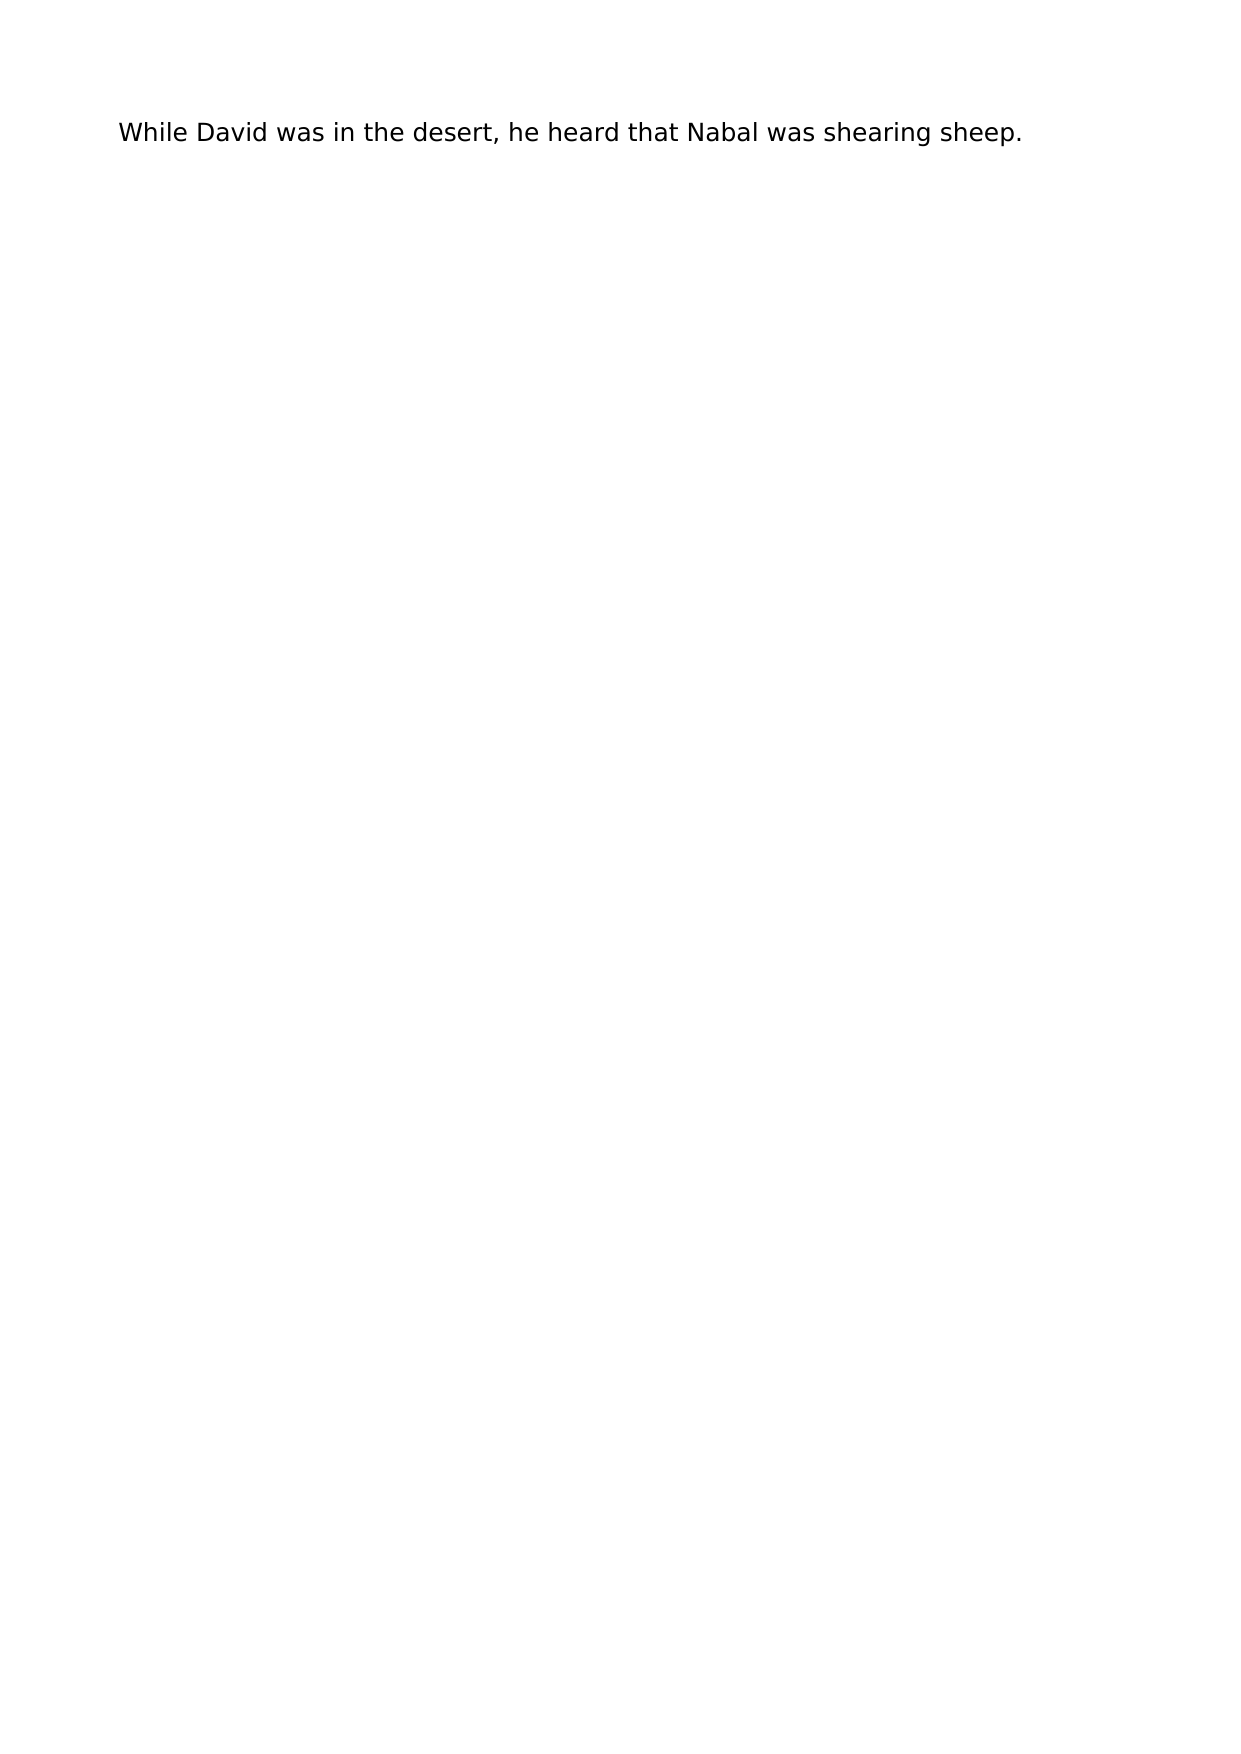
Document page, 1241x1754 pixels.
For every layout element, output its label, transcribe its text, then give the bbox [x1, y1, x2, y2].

text While David was in the desert, he heard that Nabal was shearing sheep. [118, 118, 1122, 147]
